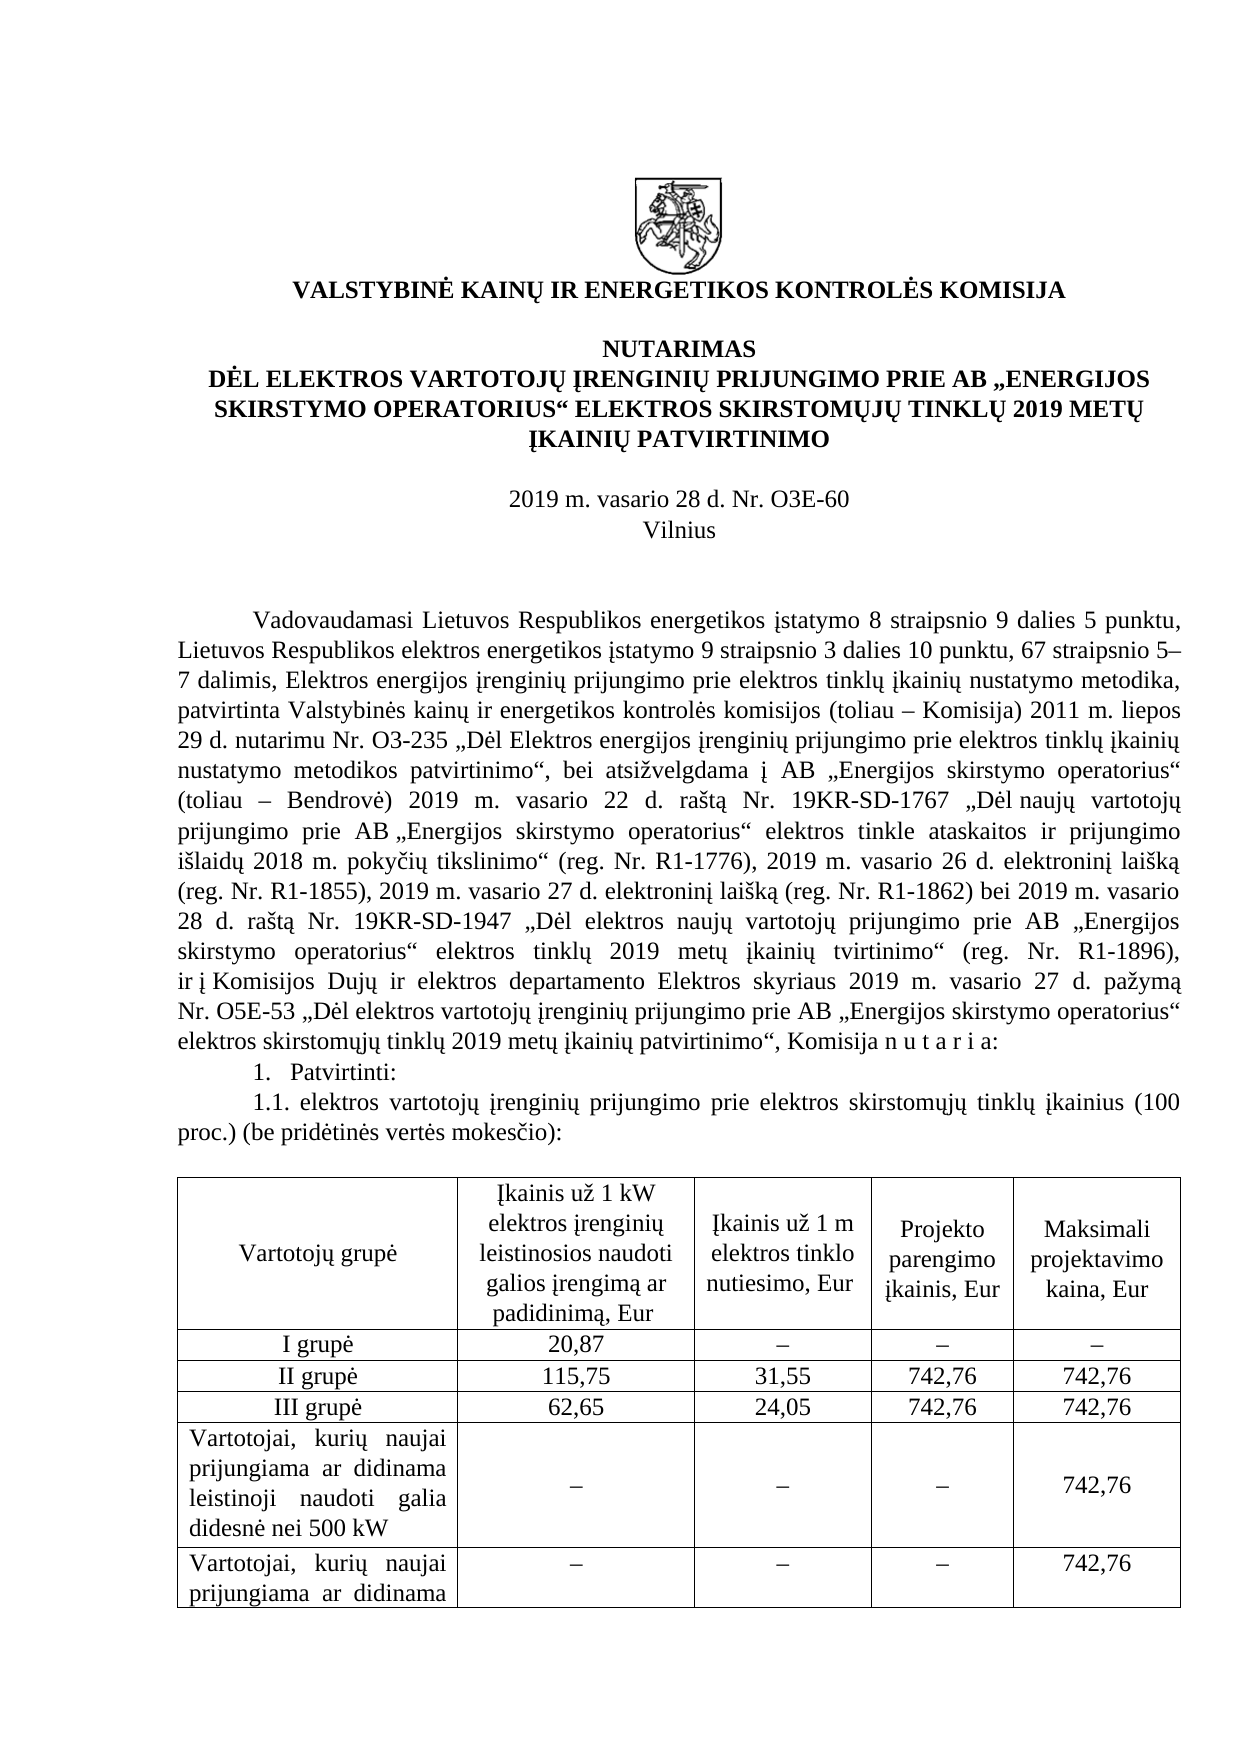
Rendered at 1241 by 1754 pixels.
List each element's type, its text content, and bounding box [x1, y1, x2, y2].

table_cell III grupė [178, 1392, 457, 1422]
table_cell 20,87 [458, 1330, 694, 1360]
text NUTARIMAS [177, 334, 1181, 363]
table_cell 742,76 [1014, 1392, 1180, 1422]
table_cell II grupė [178, 1361, 457, 1391]
table_cell 31,55 [695, 1361, 871, 1391]
table_cell 742,76 [1014, 1423, 1180, 1547]
table_header Įkainis už 1 kW elektros įrenginių leistinosios naudoti galios įrengimą ar padidinimą, Eur [458, 1178, 694, 1328]
table_cell – [1014, 1330, 1180, 1360]
text 1. Patvirtinti: [252, 1057, 1181, 1085]
text Vadovaudamasi Lietuvos Respublikos energetikos įstatymo 8 straipsnio 9 dalies 5 punktu, Lietuvos Respublikos elektros energetikos įstatymo 9 straipsnio 3 dalies 10 punktu, 67 straipsnio 5–7 dalimis, Elektros energijos įrenginių prijungimo prie elektros tinklų įkainių nustatymo metodika, patvirtinta Valstybinės kainų ir energetikos kontrolės komisijos (toliau – Komisija) 2011 m. liepos 29 d. nutarimu Nr. O3-235 „Dėl Elektros energijos įrenginių prijungimo prie elektros tinklų įkainių nustatymo metodikos patvirtinimo“, bei atsižvelgdama į AB „Energijos skirstymo operatorius“ (toliau – Bendrovė) 2019 m. vasario 22 d. raštą Nr. 19KR-SD-1767 „Dėl naujų vartotojų prijungimo prie AB „Energijos skirstymo operatorius“ elektros tinkle ataskaitos ir prijungimo išlaidų 2018 m. pokyčių tikslinimo“ (reg. Nr. R1-1776), 2019 m. vasario 26 d. elektroninį laišką (reg. Nr. R1-1855), 2019 m. vasario 27 d. elektroninį laišką (reg. Nr. R1-1862) bei 2019 m. vasario 28 d. raštą Nr. 19KR-SD-1947 „Dėl elektros naujų vartotojų prijungimo prie AB „Energijos skirstymo operatorius“ elektros tinklų 2019 metų įkainių tvirtinimo“ (reg. Nr. R1-1896), ir į Komisijos Dujų ir elektros departamento Elektros skyriaus 2019 m. vasario 27 d. pažymą Nr. O5E-53 „Dėl elektros vartotojų įrenginių prijungimo prie AB „Energijos skirstymo operatorius“ elektros skirstomųjų tinklų 2019 metų įkainių patvirtinimo“, Komisija n u t a r i a: [177, 605, 1181, 1055]
table_cell – [458, 1423, 694, 1547]
table_cell 24,05 [695, 1392, 871, 1422]
table_cell 62,65 [458, 1392, 694, 1422]
table_cell – [872, 1330, 1013, 1360]
text DĖL ELEKTROS vartotojų įrenginių prijungimo prie AB „Energijos skirstymo operatorius“ elektros skirstomųjų tinklų 2019 metų įkainių patvirtinimo [177, 364, 1181, 453]
table_cell Vartotojai, kurių naujai prijungiama ar didinama [178, 1548, 457, 1607]
text 1.1. elektros vartotojų įrenginių prijungimo prie elektros skirstomųjų tinklų įkainius (100 proc.) (be pridėtinės vertės mokesčio): [177, 1087, 1181, 1146]
table_cell – [872, 1423, 1013, 1547]
table_header Projekto parengimo įkainis, Eur [872, 1178, 1013, 1328]
table_header Įkainis už 1 m elektros tinklo nutiesimo, Eur [695, 1178, 871, 1328]
table_cell 115,75 [458, 1361, 694, 1391]
table_cell 742,76 [1014, 1548, 1180, 1607]
text vALSTYBINĖ KAINŲ IR ENERGETIKOS KONTROLĖS KOMISIJA [177, 275, 1181, 304]
table_header Maksimali projektavimo kaina, Eur [1014, 1178, 1180, 1328]
table_cell I grupė [178, 1330, 457, 1360]
table_cell – [695, 1330, 871, 1360]
table_cell – [695, 1548, 871, 1607]
table_header Vartotojų grupė [178, 1178, 457, 1328]
table_cell 742,76 [872, 1361, 1013, 1391]
table_cell – [872, 1548, 1013, 1607]
table_cell – [458, 1548, 694, 1607]
table_cell Vartotojai, kurių naujai prijungiama ar didinama leistinoji naudoti galia didesnė nei 500 kW [178, 1423, 457, 1547]
table_cell 742,76 [1014, 1361, 1180, 1391]
text Vilnius [177, 515, 1181, 543]
table_cell – [695, 1423, 871, 1547]
text 2019 m. vasario 28 d. Nr. O3E-60 [177, 484, 1181, 513]
table_cell 742,76 [872, 1392, 1013, 1422]
